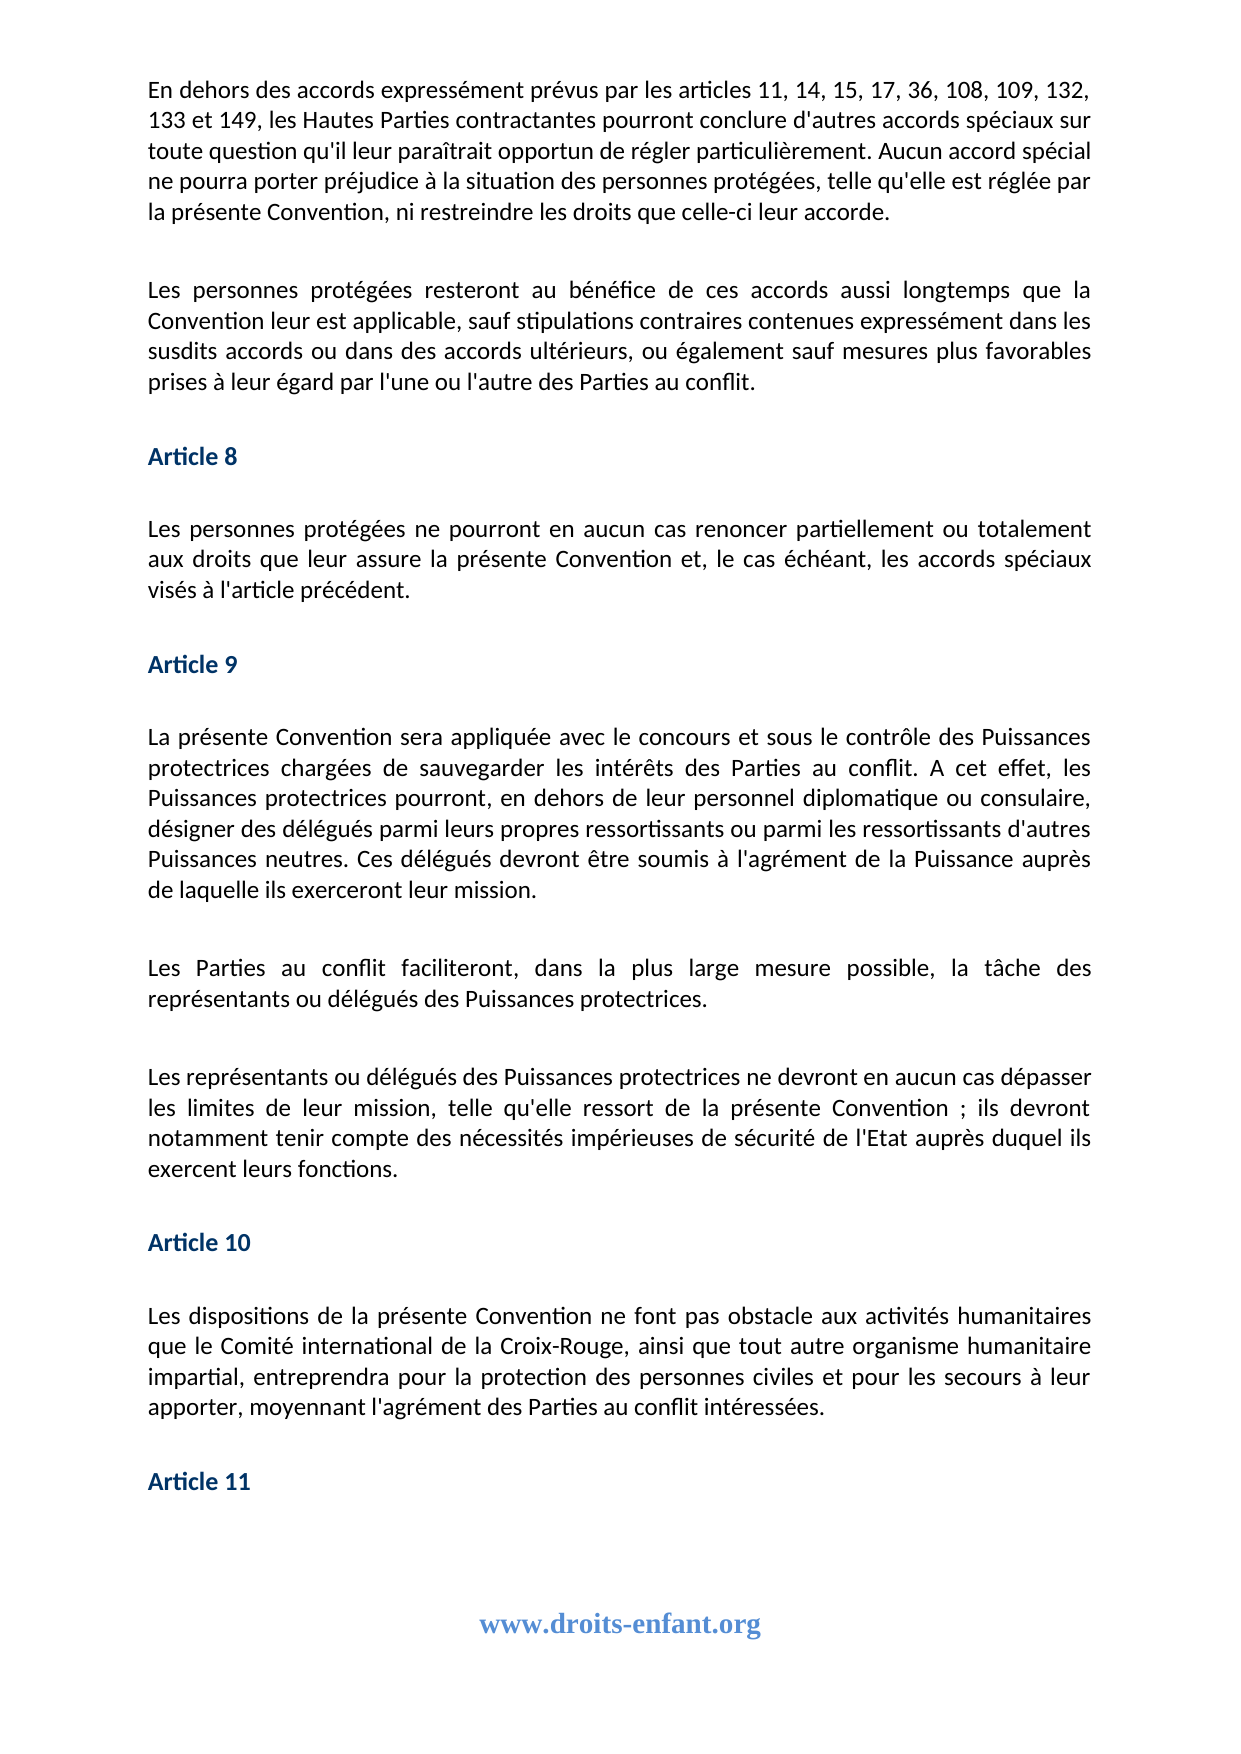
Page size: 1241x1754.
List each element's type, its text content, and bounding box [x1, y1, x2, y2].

text En dehors des accords expressément prévus par les articles 11, 14, 15, 17, 36, 108, 109, 132, 133 et 149, les Hautes Parties contractantes pourront conclure d'autres accords spéciaux sur toute question qu'il leur paraîtrait opportun de régler particulièrement. Aucun accord spécial ne pourra porter préjudice à la situation des personnes protégées, telle qu'elle est réglée par la présente Convention, ni restreindre les droits que celle-ci leur accorde. [148, 74, 1093, 226]
subtitle Article 10 [148, 1221, 1093, 1258]
subtitle Article 9 [148, 642, 1093, 679]
text Les Parties au conflit faciliteront, dans la plus large mesure possible, la tâche des représentants ou délégués des Puissances protectrices. [148, 952, 1093, 1013]
text Les représentants ou délégués des Puissances protectrices ne devront en aucun cas dépasser les limites de leur mission, telle qu'elle ressort de la présente Convention ; ils devront notamment tenir compte des nécessités impérieuses de sécurité de l'Etat auprès duquel ils exercent leurs fonctions. [148, 1061, 1093, 1183]
text Les dispositions de la présente Convention ne font pas obstacle aux activités humanitaires que le Comité international de la Croix-Rouge, ainsi que tout autre organisme humanitaire impartial, entreprendra pour la protection des personnes civiles et pour les secours à leur apporter, moyennant l'agrément des Parties au conflit intéressées. [148, 1300, 1093, 1422]
subtitle Article 8 [148, 434, 1093, 471]
subtitle Article 11 [148, 1459, 1093, 1497]
text Les personnes protégées resteront au bénéfice de ces accords aussi longtemps que la Convention leur est applicable, sauf stipulations contraires contenues expressément dans les susdits accords ou dans des accords ultérieurs, ou également sauf mesures plus favorables prises à leur égard par l'une ou l'autre des Parties au conflit. [148, 274, 1093, 396]
text Les personnes protégées ne pourront en aucun cas renoncer partiellement ou totalement aux droits que leur assure la présente Convention et, le cas échéant, les accords spéciaux visés à l'article précédent. [148, 513, 1093, 604]
text La présente Convention sera appliquée avec le concours et sous le contrôle des Puissances protectrices chargées de sauvegarder les intérêts des Parties au conflit. A cet effet, les Puissances protectrices pourront, en dehors de leur personnel diplomatique ou consulaire, désigner des délégués parmi leurs propres ressortissants ou parmi les ressortissants d'autres Puissances neutres. Ces délégués devront être soumis à l'agrément de la Puissance auprès de laquelle ils exerceront leur mission. [148, 721, 1093, 904]
